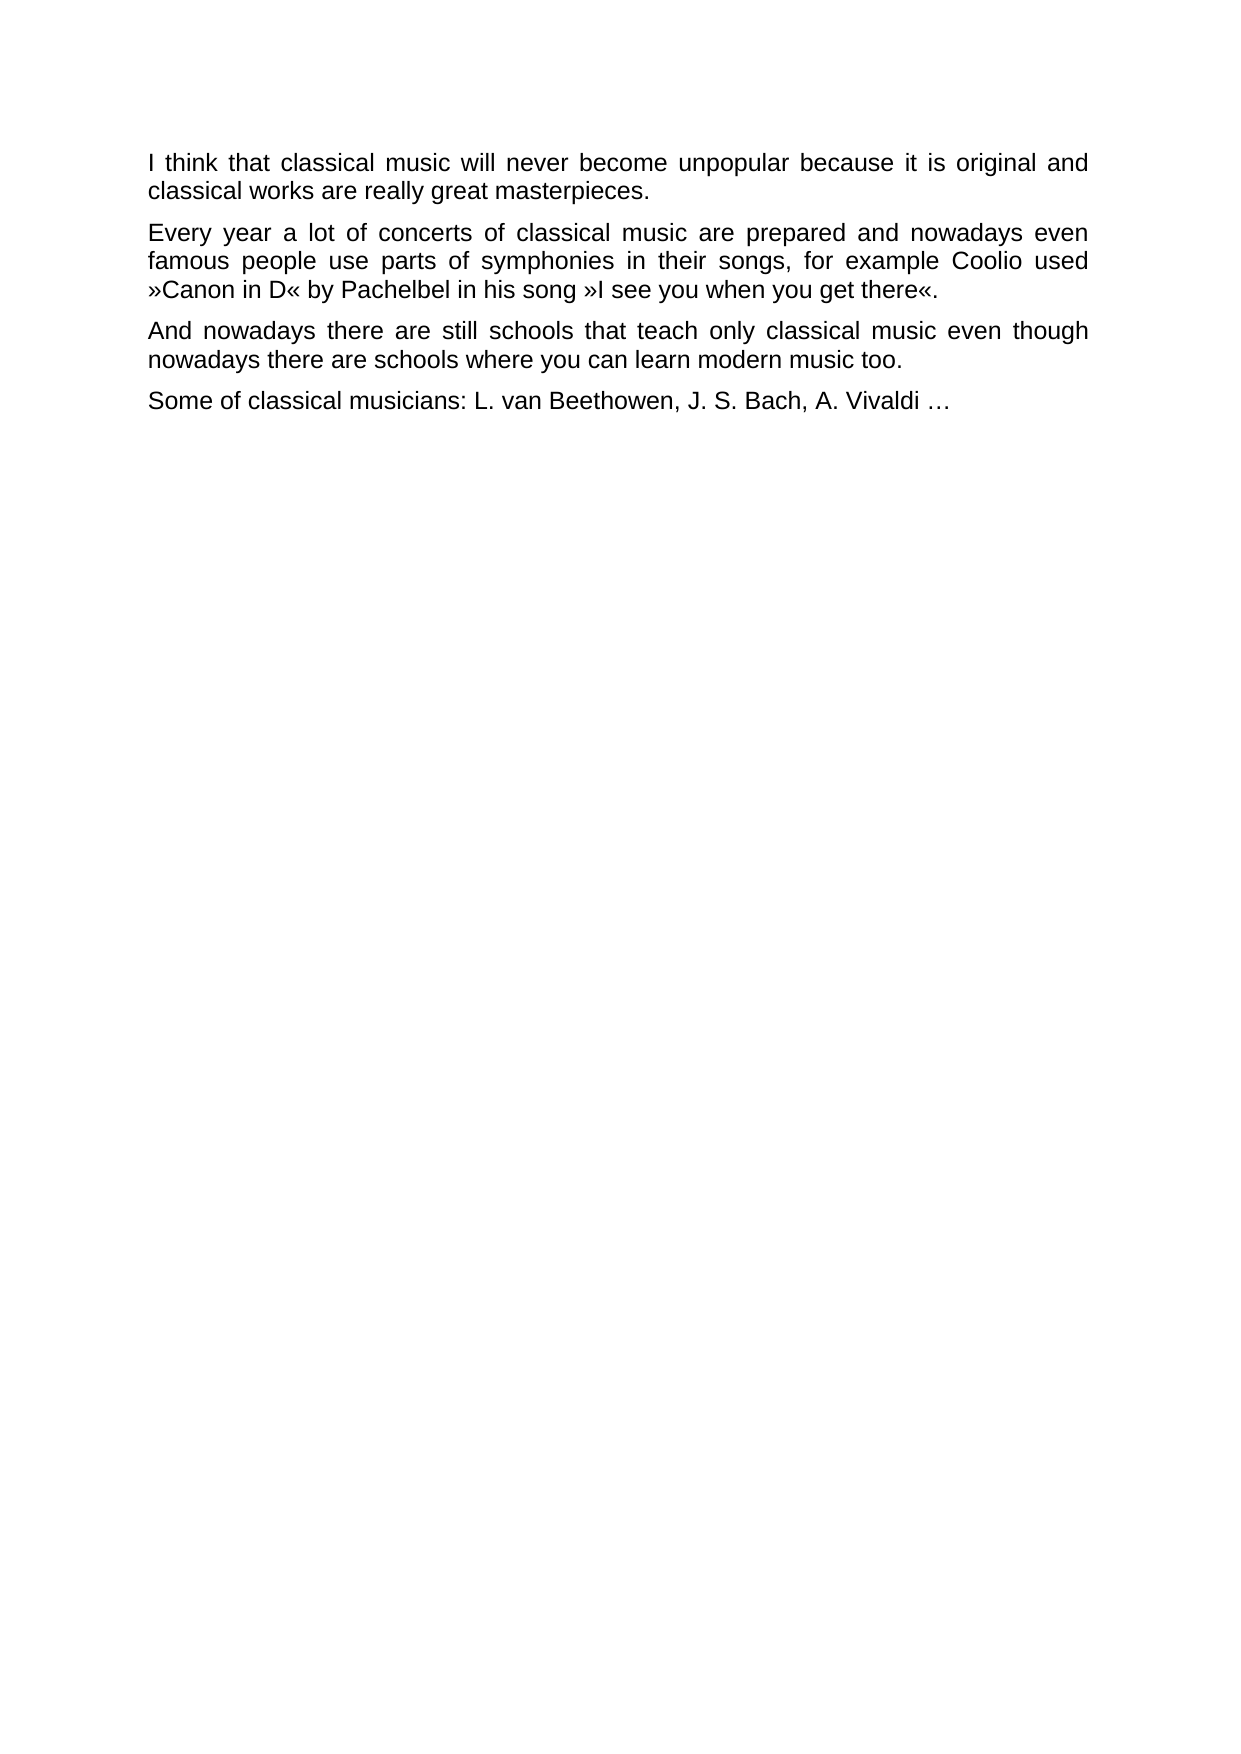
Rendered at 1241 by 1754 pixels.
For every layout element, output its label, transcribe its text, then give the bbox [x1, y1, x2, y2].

text I think that classical music will never become unpopular because it is original and classical works are really great masterpieces. [148, 148, 1091, 205]
text And nowadays there are still schools that teach only classical music even though nowadays there are schools where you can learn modern music too. [148, 316, 1091, 374]
text Every year a lot of concerts of classical music are prepared and nowadays even famous people use parts of symphonies in their songs, for example Coolio used »Canon in D« by Pachelbel in his song »I see you when you get there«. [148, 218, 1091, 304]
text Some of classical musicians: L. van Beethowen, J. S. Bach, A. Vivaldi … [148, 386, 1093, 415]
